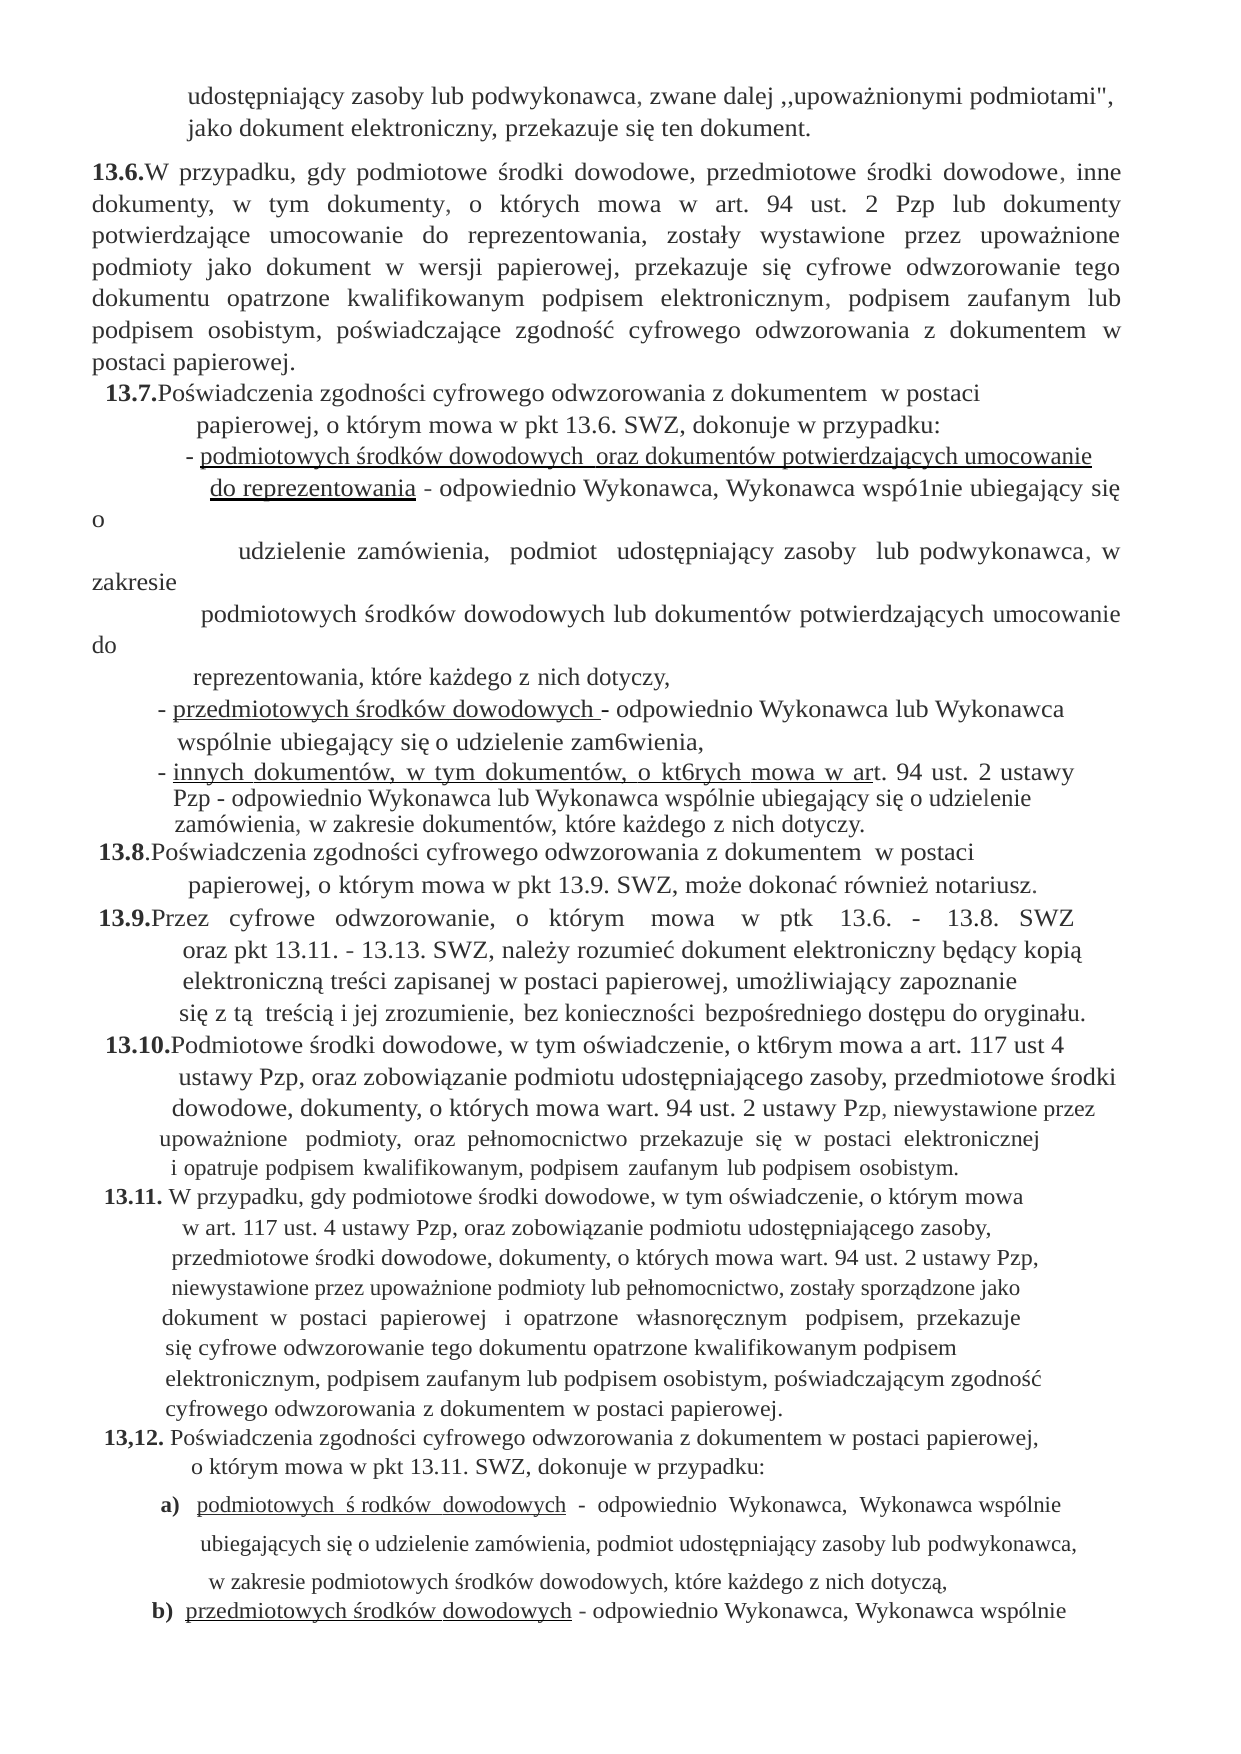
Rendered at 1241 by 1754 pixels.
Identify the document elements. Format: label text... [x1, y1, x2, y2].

list dowodowe, dokumenty, o których mowa wart. 94 ust. 2 ustawy Pzp, niewystawione przez [92, 1093, 1120, 1122]
list niewystawione przez upoważnione podmioty lub pełnomocnictwo, zostały sporządzone jako [92, 1274, 1119, 1300]
list a) podmiotowych środków dowodowych - odpowiednio Wykonawca, Wykonawca wspólnie [92, 1491, 1122, 1518]
list 13.8.Poświadczenia zgodności cyfrowego odwzorowania z dokumentem w postaci [92, 837, 1118, 866]
list ubiegających się o udzielenie zamówienia, podmiot udostępniający zasoby lub podwykonawca, [92, 1530, 1122, 1556]
list oraz pkt 13.11. - 13.13. SWZ, należy rozumieć dokument elektroniczny będący kopią [142, 935, 1119, 964]
list się cyfrowe odwzorowanie tego dokumentu opatrzone kwalifikowanym podpisem [92, 1334, 1119, 1361]
list w art. 117 ust. 4 ustawy Pzp, oraz zobowiązanie podmiotu udostępniającego zasoby, [92, 1214, 1119, 1240]
list - innych dokumentów, w tym dokumentów, o kt6rych mowa w art. 94 ust. 2 ustawy [92, 760, 1240, 786]
list - podmiotowych środków dowodowych oraz dokumentów potwierdzających umocowanie [92, 441, 1120, 470]
list b) przedmiotowych środków dowodowych - odpowiednio Wykonawca, Wykonawca wspólnie [92, 1597, 1121, 1623]
list podmiotowych środków dowodowych lub dokumentów potwierdzających umocowanie do [92, 599, 1120, 659]
list reprezentowania, które każdego z nich dotyczy, [92, 662, 1120, 691]
list Pzp - odpowiednio Wykonawca lub Wykonawca wspólnie ubiegający się o udzielenie [92, 786, 1240, 811]
list upoważnione podmioty, oraz pełnomocnictwo przekazuje się w postaci elektronicznej [92, 1125, 1120, 1151]
list wspólnie ubiegający się o udzielenie zam6wienia, [92, 727, 1117, 756]
list papierowej, o którym mowa w pkt 13.6. SWZ, dokonuje w przypadku: [144, 410, 1119, 438]
list udzielenie zamówienia, podmiot udostępniający zasoby lub podwykonawca, w zakresie [92, 536, 1120, 596]
text 13.6.W przypadku, gdy podmiotowe środki dowodowe, przedmiotowe środki dowodowe, inne dokumenty, w tym dokumenty, o których mowa w art. 94 ust. 2 Pzp lub dokumenty potwierdzające umocowanie do reprezentowania, zostały wystawione przez upoważnione podmioty jako dokument w wersji papierowej, przekazuje się cyfrowe odwzorowanie tego dokumentu opatrzone kwalifikowanym podpisem elektronicznym, podpisem zaufanym lub podpisem osobistym, poświadczające zgodność cyfrowego odwzorowania z dokumentem w postaci papierowej. [92, 157, 1121, 375]
list 13,12. Poświadczenia zgodności cyfrowego odwzorowania z dokumentem w postaci papierowej, [92, 1424, 1117, 1450]
list cyfrowego odwzorowania z dokumentem w postaci papierowej. [92, 1395, 1119, 1421]
list do reprezentowania - odpowiednio Wykonawca, Wykonawca wspó1nie ubiegający się o [92, 473, 1120, 533]
list się z tą treścią i jej zrozumienie, bez konieczności bezpośredniego dostępu do oryginału. [142, 998, 1119, 1027]
list dokument w postaci papierowej i opatrzone własnoręcznym podpisem, przekazuje [92, 1304, 1119, 1331]
list 13.9.Przez cyfrowe odwzorowanie, o którym mowa w ptk 13.6. - 13.8. SWZ [92, 903, 1119, 932]
list o którym mowa w pkt 13.11. SWZ, dokonuje w przypadku: [92, 1453, 1117, 1479]
list przedmiotowe środki dowodowe, dokumenty, o których mowa wart. 94 ust. 2 ustawy Pzp, [92, 1244, 1119, 1270]
list w zakresie podmiotowych środków dowodowych, które każdego z nich dotyczą, [92, 1568, 1122, 1594]
list elektronicznym, podpisem zaufanym lub podpisem osobistym, poświadczającym zgodność [92, 1365, 1119, 1391]
list 13.7.Poświadczenia zgodności cyfrowego odwzorowania z dokumentem w postaci [92, 378, 1119, 407]
list zamówienia, w zakresie dokumentów, które każdego z nich dotyczy. [92, 811, 1240, 837]
list papierowej, o którym mowa w pkt 13.9. SWZ, może dokonać również notariusz. [142, 870, 1118, 899]
list 13.11. W przypadku, gdy podmiotowe środki dowodowe, w tym oświadczenie, o którym mowa [92, 1183, 1120, 1210]
text udostępniający zasoby lub podwykonawca, zwane dalej ,,upoważnionymi podmiotami", jako dokument elektroniczny, przekazuje się ten dokument. [137, 81, 1114, 142]
list i opatruje podpisem kwalifikowanym, podpisem zaufanym lub podpisem osobistym. [92, 1154, 1120, 1181]
list - przedmiotowych środków dowodowych - odpowiednio Wykonawca lub Wykonawca [92, 694, 1117, 722]
list 13.10.Podmiotowe środki dowodowe, w tym oświadczenie, o kt6rym mowa a art. 117 ust 4 [92, 1030, 1120, 1058]
list elektroniczną treści zapisanej w postaci papierowej, umożliwiający zapoznanie [142, 966, 1119, 995]
list ustawy Pzp, oraz zobowiązanie podmiotu udostępniającego zasoby, przedmiotowe środki [92, 1062, 1120, 1090]
